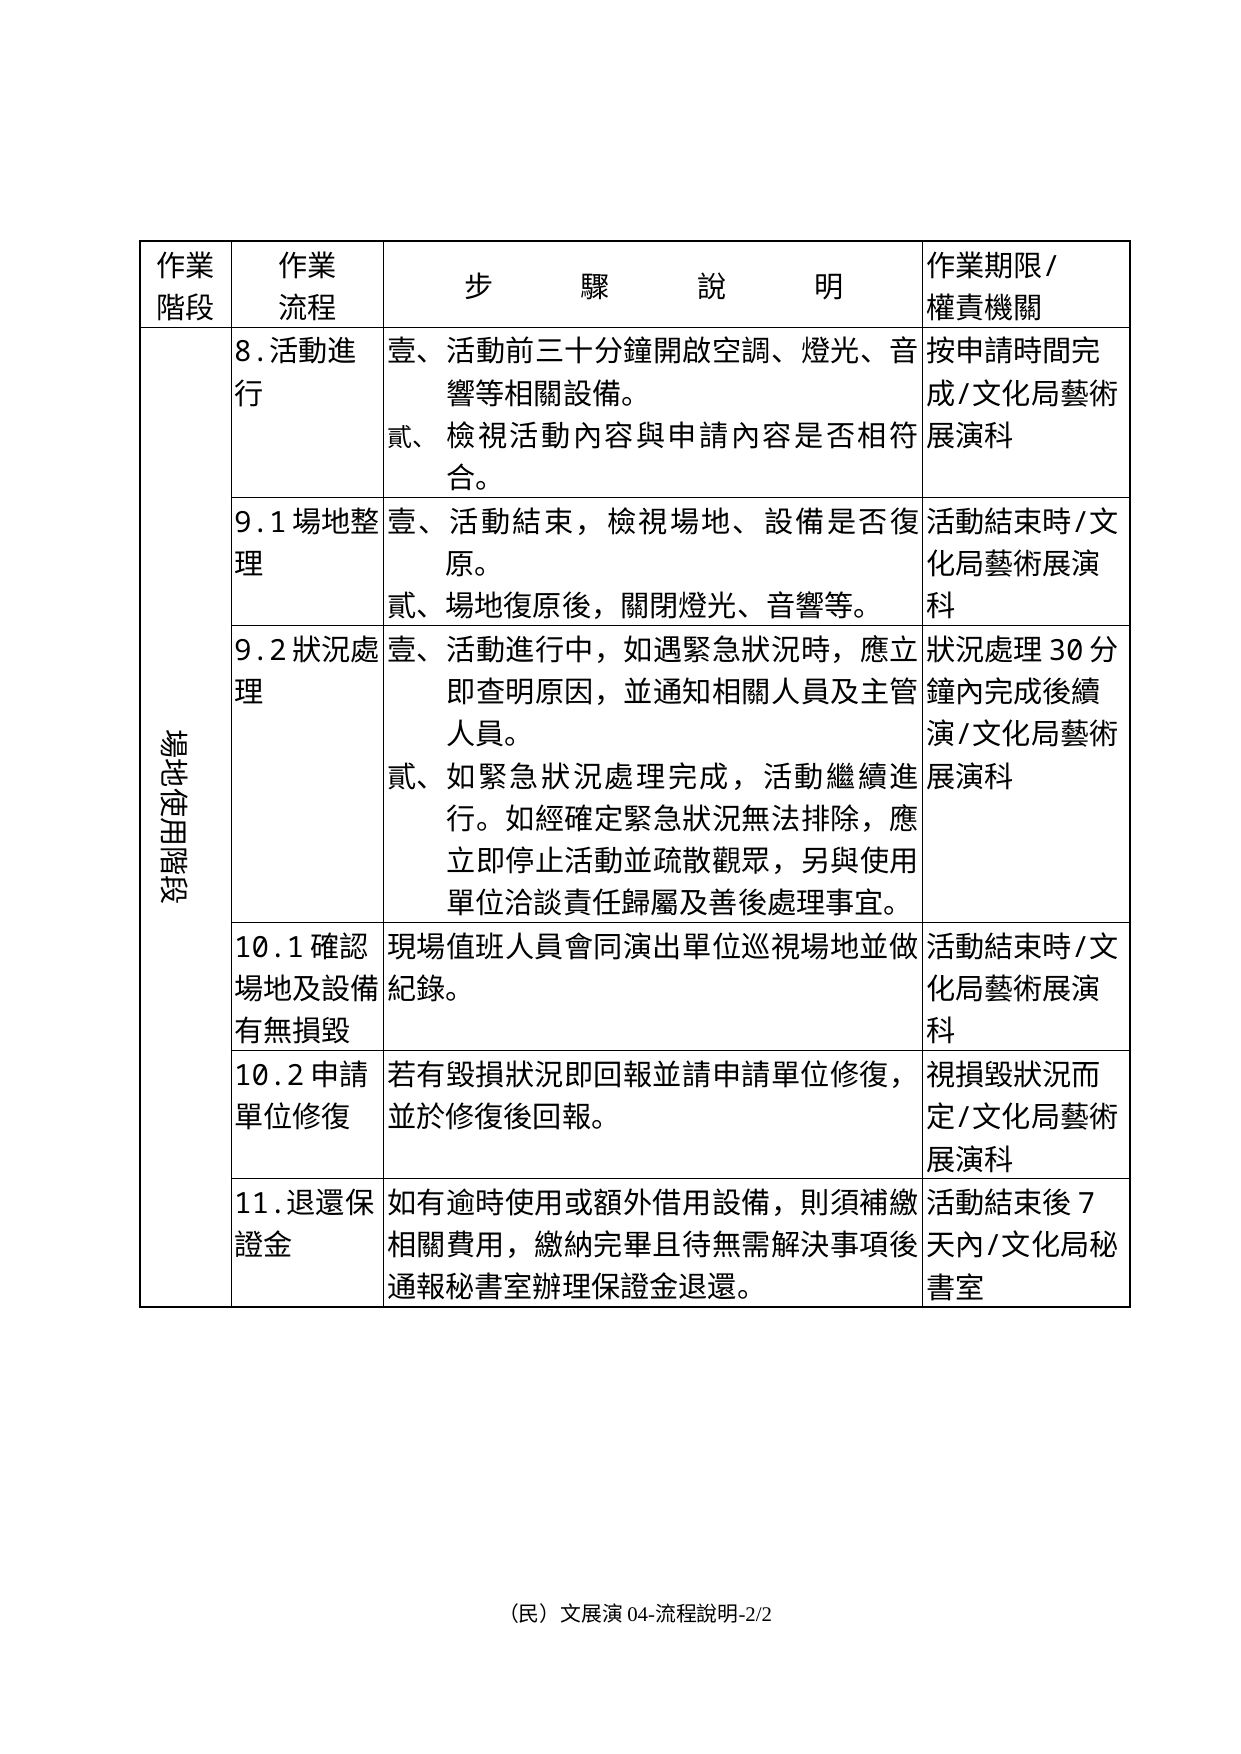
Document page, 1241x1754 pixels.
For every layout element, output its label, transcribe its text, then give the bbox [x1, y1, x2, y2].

table_header 作業 階段 [141, 242, 231, 327]
table_cell 8.活動進行 [232, 328, 383, 497]
table_cell 按申請時間完成/文化局藝術展演科 [923, 328, 1129, 497]
table_cell 壹、活動結束，檢視場地、設備是否復原。 貳、場地復原後，關閉燈光、音響等。 [384, 498, 922, 625]
table_cell 活動前三十分鐘開啟空調、燈光、音響等相關設備。 檢視活動內容與申請內容是否相符合。 [384, 328, 922, 497]
table_header 步 驟 說 明 [384, 242, 922, 327]
table_cell 10.2申請單位修復 [232, 1051, 383, 1178]
table_cell 活動結束時/文化局藝術展演科 [923, 498, 1129, 625]
table_cell 9.2狀況處理 [232, 626, 383, 922]
table_cell 狀況處理30分鐘內完成後續演/文化局藝術展演科 [923, 626, 1129, 922]
table_cell 10.1確認場地及設備有無損毀 [232, 923, 383, 1050]
table_cell 9.1場地整理 [232, 498, 383, 625]
table_cell 如有逾時使用或額外借用設備，則須補繳相關費用，繳納完畢且待無需解決事項後通報秘書室辦理保證金退還。 [384, 1179, 922, 1306]
table_cell 若有毀損狀況即回報並請申請單位修復，並於修復後回報。 [384, 1051, 922, 1178]
table_cell 11.退還保證金 [232, 1179, 383, 1306]
table_cell 活動結束後7天內/文化局秘書室 [923, 1179, 1129, 1306]
table_cell 場地使用階段 [141, 328, 231, 1306]
table_cell 現場值班人員會同演出單位巡視場地並做紀錄。 [384, 923, 922, 1050]
table_header 作業期限/ 權責機關 [923, 242, 1129, 327]
table_cell 活動進行中，如遇緊急狀況時，應立即查明原因，並通知相關人員及主管人員。 如緊急狀況處理完成，活動繼續進行。如經確定緊急狀況無法排除，應立即停止活動並疏散觀眾，另與使用單位洽談責任歸屬及善後處理事宜。 [384, 626, 922, 922]
table_cell 視損毀狀況而定/文化局藝術展演科 [923, 1051, 1129, 1178]
table_header 作業 流程 [232, 242, 383, 327]
table_cell 活動結束時/文化局藝術展演科 [923, 923, 1129, 1050]
